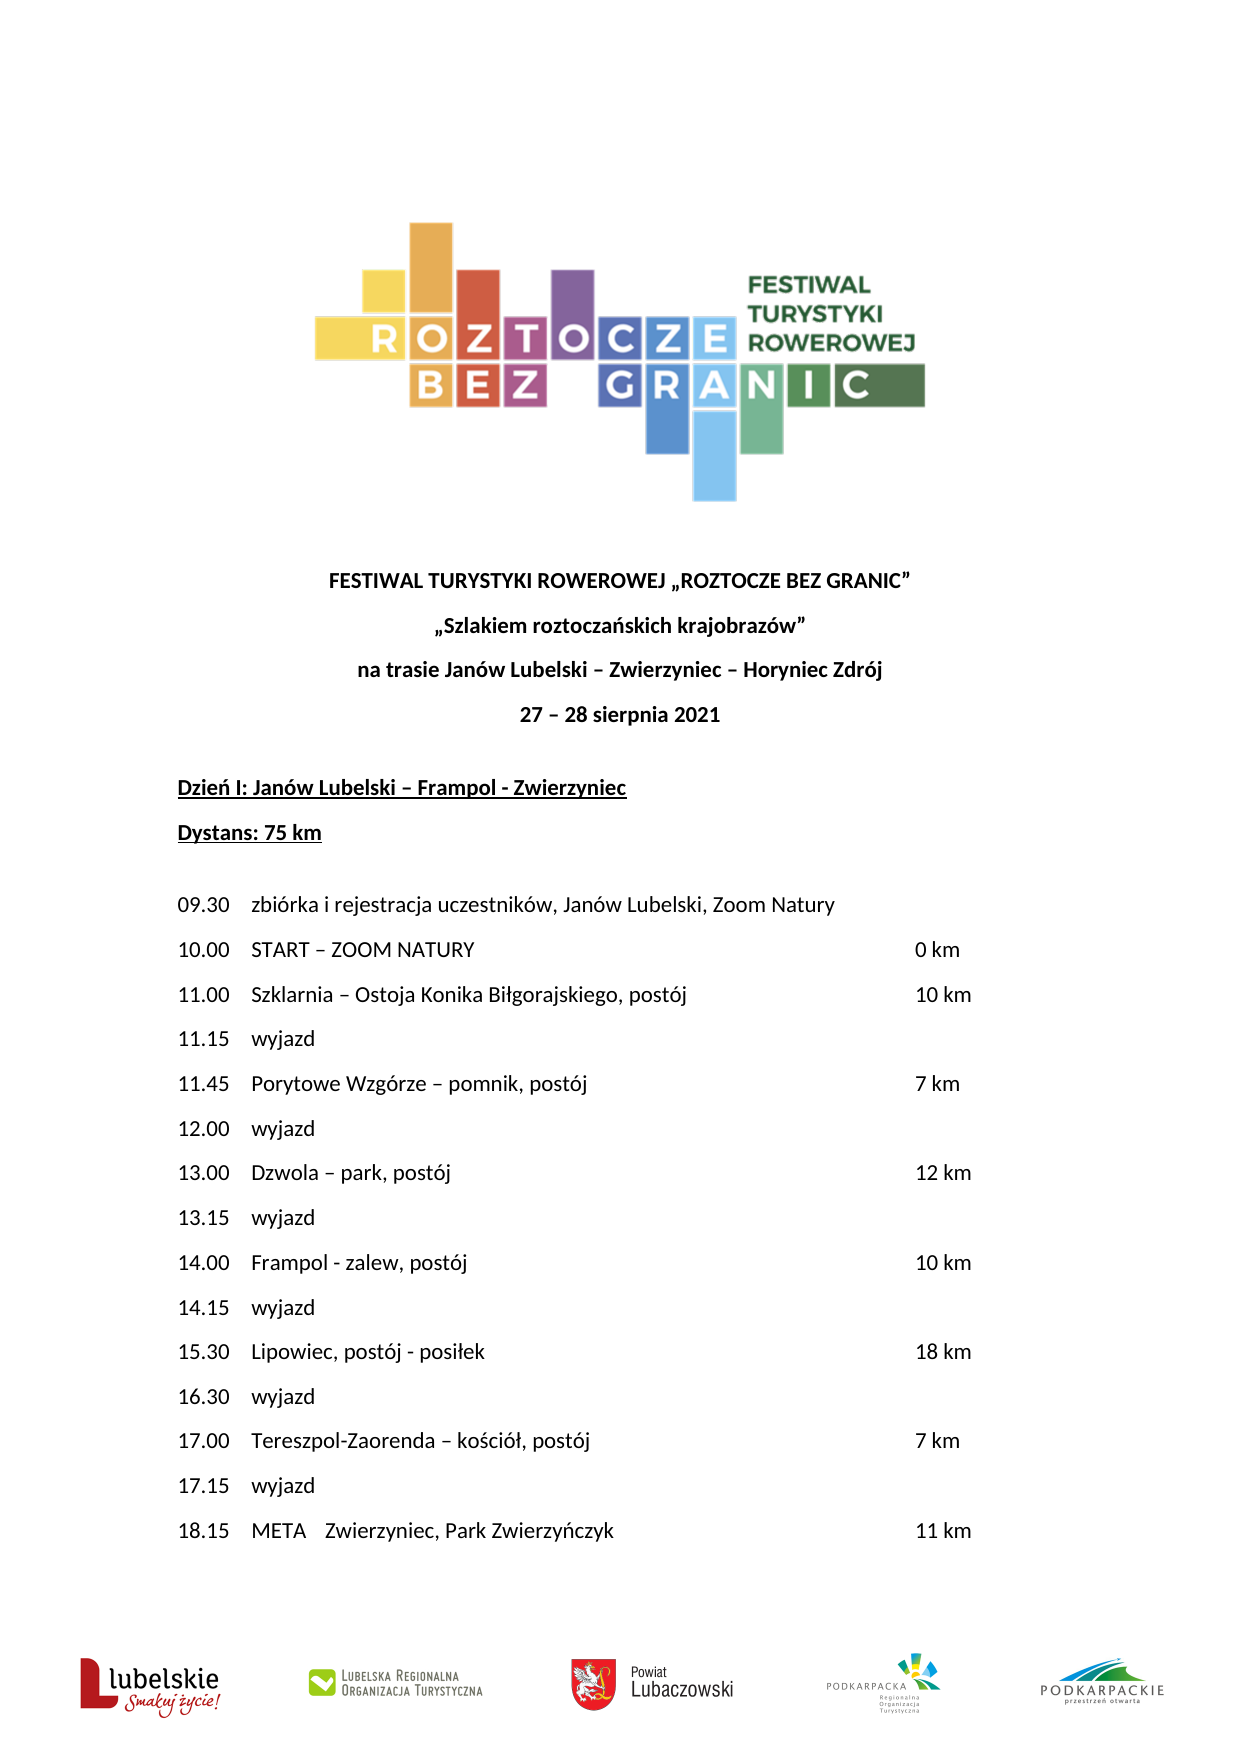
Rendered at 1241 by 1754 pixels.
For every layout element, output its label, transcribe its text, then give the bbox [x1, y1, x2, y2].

text FESTIWAL TURYSTYKI ROWEROWEJ „ROZTOCZE BEZ GRANIC” [177, 566, 1063, 594]
text 12.00 wyjazd [177, 1114, 1063, 1142]
text 09.30 zbiórka i rejestracja uczestników, Janów Lubelski, Zoom Natury [177, 890, 1063, 918]
text 15.30 Lipowiec, postój - posiłek 18 km [177, 1337, 1063, 1365]
text 17.00 Tereszpol-Zaorenda – kościół, postój 7 km [177, 1427, 1063, 1455]
text 27 – 28 sierpnia 2021 [177, 700, 1063, 728]
text 11.45 Porytowe Wzgórze – pomnik, postój 7 km [177, 1069, 1063, 1097]
text 18.15 META Zwierzyniec, Park Zwierzyńczyk 11 km [177, 1516, 1063, 1544]
text „Szlakiem roztoczańskich krajobrazów” [177, 611, 1063, 639]
text Dzień I: Janów Lubelski – Frampol - Zwierzyniec [177, 773, 1063, 801]
text 14.15 wyjazd [177, 1293, 1063, 1321]
text 11.15 wyjazd [177, 1024, 1063, 1052]
text 13.00 Dzwola – park, postój 12 km [177, 1158, 1063, 1187]
text 13.15 wyjazd [177, 1203, 1063, 1231]
text 11.00 Szklarnia – Ostoja Konika Biłgorajskiego, postój 10 km [177, 980, 1063, 1008]
text 16.30 wyjazd [177, 1382, 1063, 1410]
text na trasie Janów Lubelski – Zwierzyniec – Horyniec Zdrój [177, 656, 1063, 684]
text 17.15 wyjazd [177, 1471, 1063, 1499]
text 10.00 START – ZOOM NATURY 0 km [177, 935, 1063, 963]
text Dystans: 75 km [177, 818, 1063, 846]
text 14.00 Frampol - zalew, postój 10 km [177, 1248, 1063, 1276]
